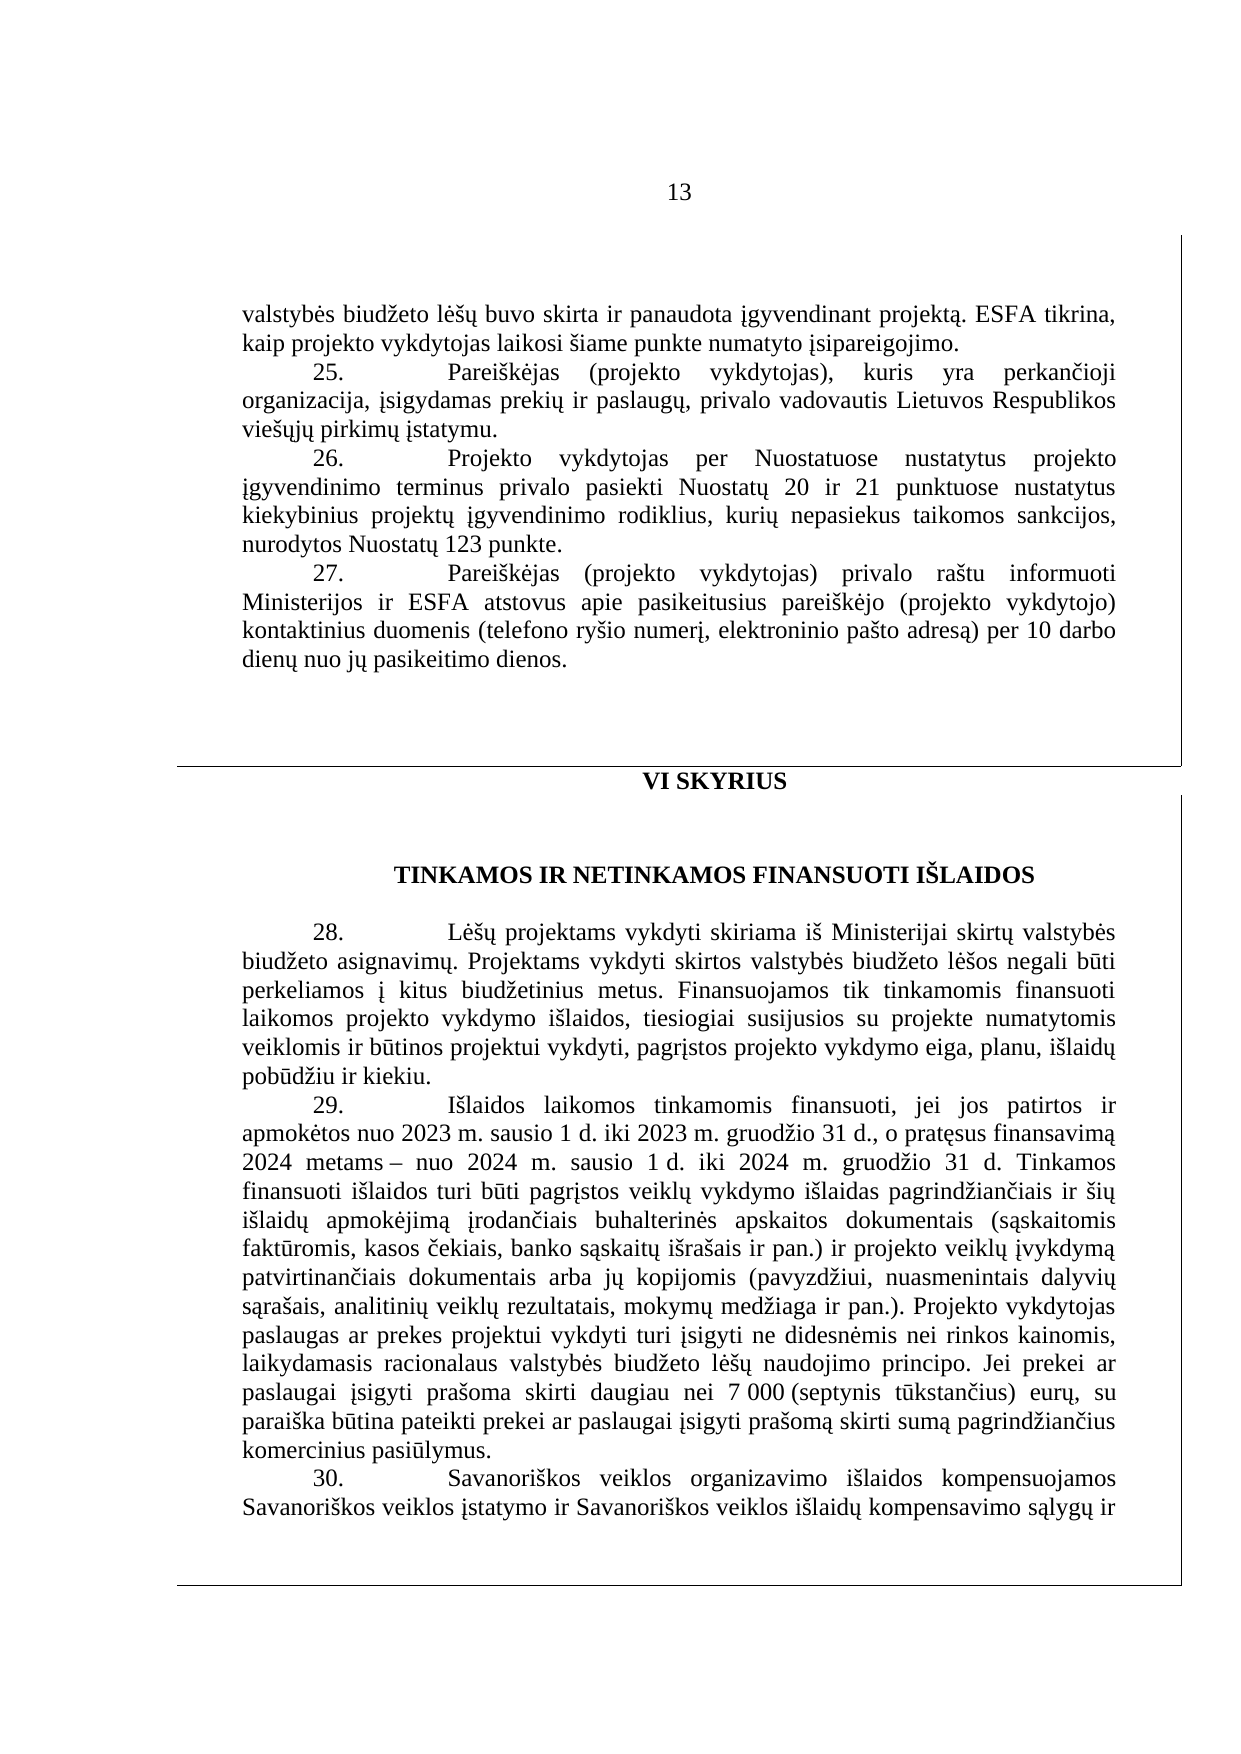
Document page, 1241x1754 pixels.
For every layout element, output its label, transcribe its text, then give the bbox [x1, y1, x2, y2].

text 28. Lėšų projektams vykdyti skiriama iš Ministerijai skirtų valstybės biudžeto asignavimų. Projektams vykdyti skirtos valstybės biudžeto lėšos negali būti perkeliamos į kitus biudžetinius metus. Finansuojamos tik tinkamomis finansuoti laikomos projekto vykdymo išlaidos, tiesiogiai susijusios su projekte numatytomis veiklomis ir būtinos projektui vykdyti, pagrįstos projekto vykdymo eiga, planu, išlaidų pobūdžiu ir kiekiu. [177, 917, 1181, 1090]
text 26. Projekto vykdytojas per Nuostatuose nustatytus projekto įgyvendinimo terminus privalo pasiekti Nuostatų 20 ir 21 punktuose nustatytus kiekybinius projektų įgyvendinimo rodiklius, kurių nepasiekus taikomos sankcijos, nurodytos Nuostatų 123 punkte. [177, 443, 1181, 558]
text 25. Pareiškėjas (projekto vykdytojas), kuris yra perkančioji organizacija, įsigydamas prekių ir paslaugų, privalo vadovautis Lietuvos Respublikos viešųjų pirkimų įstatymu. [177, 357, 1181, 443]
text 27. Pareiškėjas (projekto vykdytojas) privalo raštu informuoti Ministerijos ir ESFA atstovus apie pasikeitusius pareiškėjo (projekto vykdytojo) kontaktinius duomenis (telefono ryšio numerį, elektroninio pašto adresą) per 10 darbo dienų nuo jų pasikeitimo dienos. [177, 558, 1181, 673]
text 30. Savanoriškos veiklos organizavimo išlaidos kompensuojamos Savanoriškos veiklos įstatymo ir Savanoriškos veiklos išlaidų kompensavimo sąlygų ir [177, 1463, 1181, 1585]
text TINKAMOS IR NETINKAMOS FINANSUOTI IŠLAIDOS [177, 795, 1181, 888]
text VI SKYRIUS [177, 766, 1181, 795]
text 29. Išlaidos laikomos tinkamomis finansuoti, jei jos patirtos ir apmokėtos nuo 2023 m. sausio 1 d. iki 2023 m. gruodžio 31 d., o pratęsus finansavimą 2024 metams – nuo 2024 m. sausio 1 d. iki 2024 m. gruodžio 31 d. Tinkamos finansuoti išlaidos turi būti pagrįstos veiklų vykdymo išlaidas pagrindžiančiais ir šių išlaidų apmokėjimą įrodančiais buhalterinės apskaitos dokumentais (sąskaitomis faktūromis, kasos čekiais, banko sąskaitų išrašais ir pan.) ir projekto veiklų įvykdymą patvirtinančiais dokumentais arba jų kopijomis (pavyzdžiui, nuasmenintais dalyvių sąrašais, analitinių veiklų rezultatais, mokymų medžiaga ir pan.). Projekto vykdytojas paslaugas ar prekes projektui vykdyti turi įsigyti ne didesnėmis nei rinkos kainomis, laikydamasis racionalaus valstybės biudžeto lėšų naudojimo principo. Jei prekei ar paslaugai įsigyti prašoma skirti daugiau nei 7 000 (septynis tūkstančius) eurų, su paraiška būtina pateikti prekei ar paslaugai įsigyti prašomą skirti sumą pagrindžiančius komercinius pasiūlymus. [177, 1090, 1181, 1463]
text valstybės biudžeto lėšų buvo skirta ir panaudota įgyvendinant projektą. ESFA tikrina, kaip projekto vykdytojas laikosi šiame punkte numatyto įsipareigojimo. [177, 235, 1181, 357]
